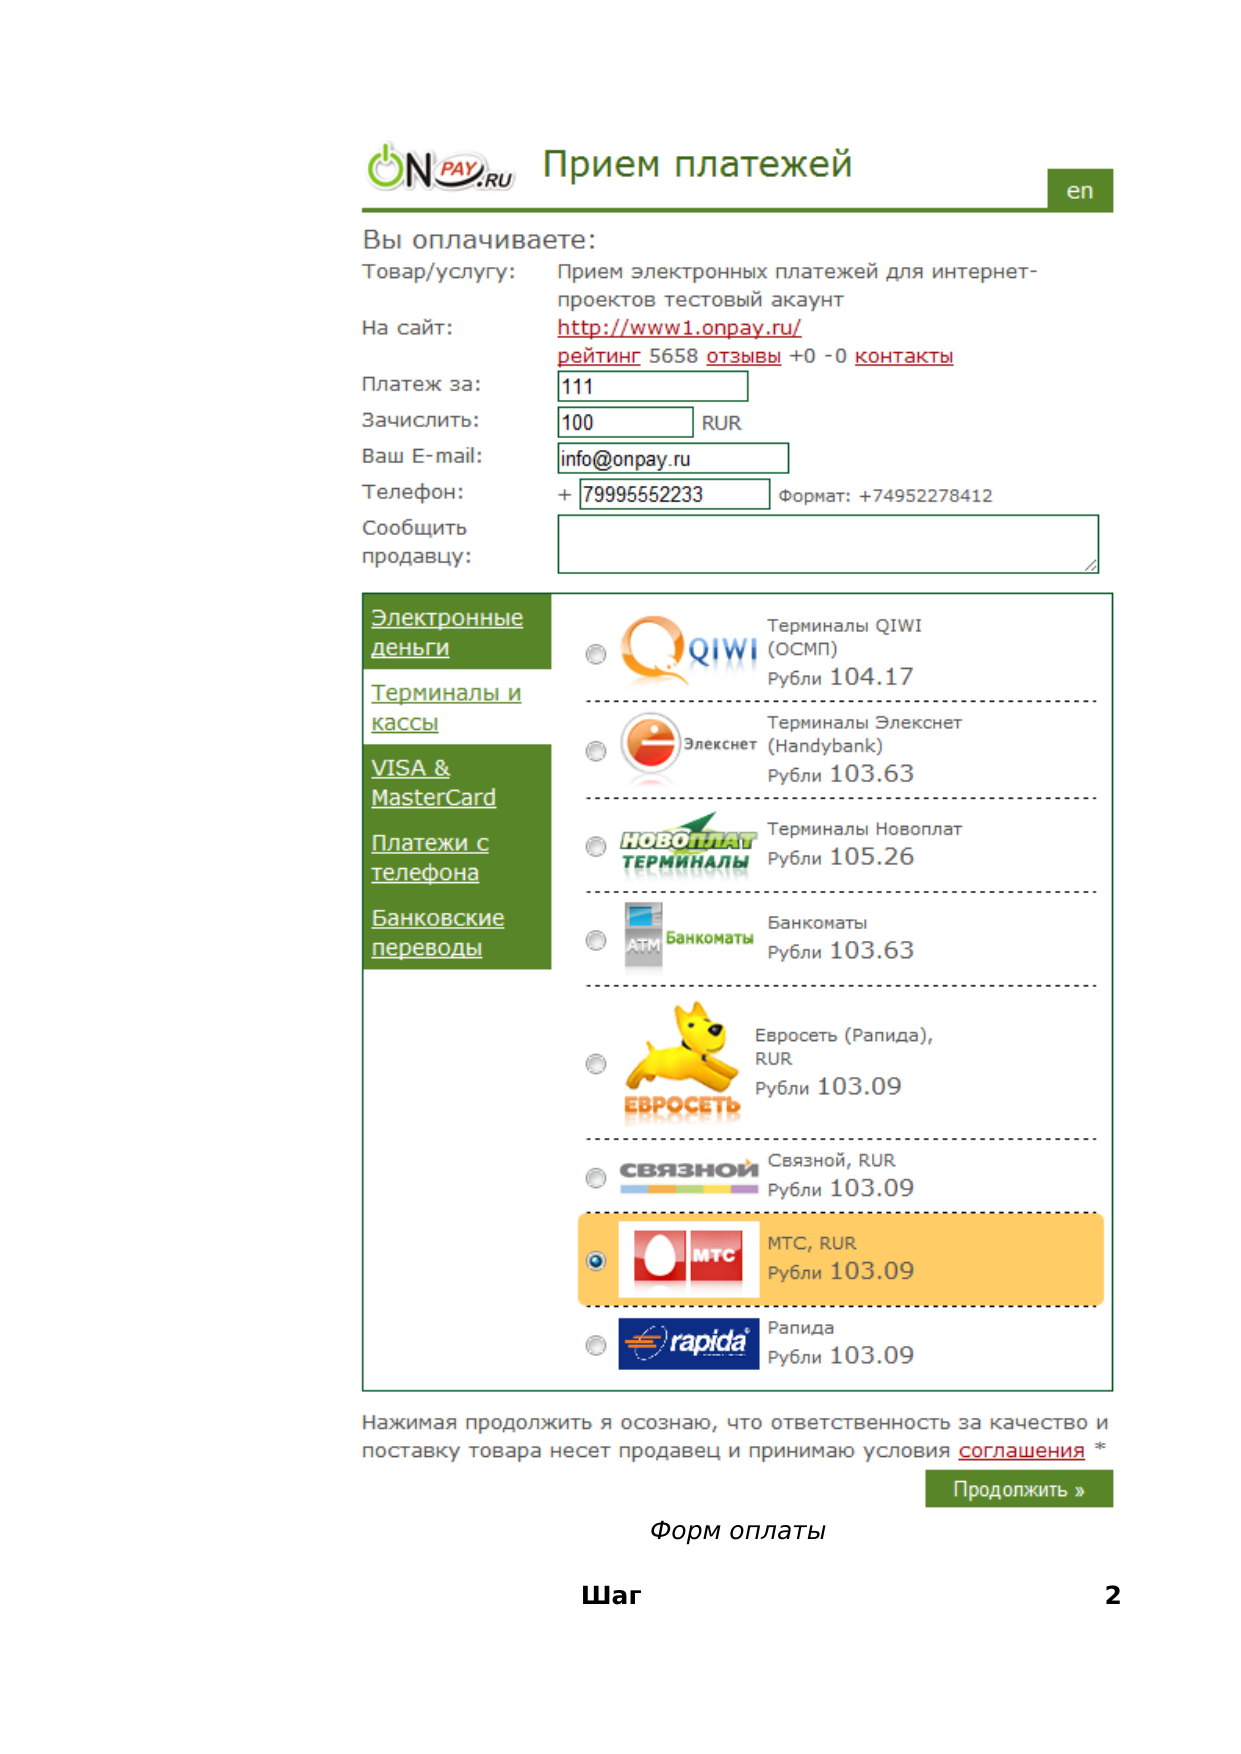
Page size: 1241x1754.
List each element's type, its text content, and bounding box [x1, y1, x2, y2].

text Форм оплаты [357, 1517, 1122, 1546]
picture [356, 130, 1123, 1517]
text Шаг 2 [118, 118, 1122, 1610]
